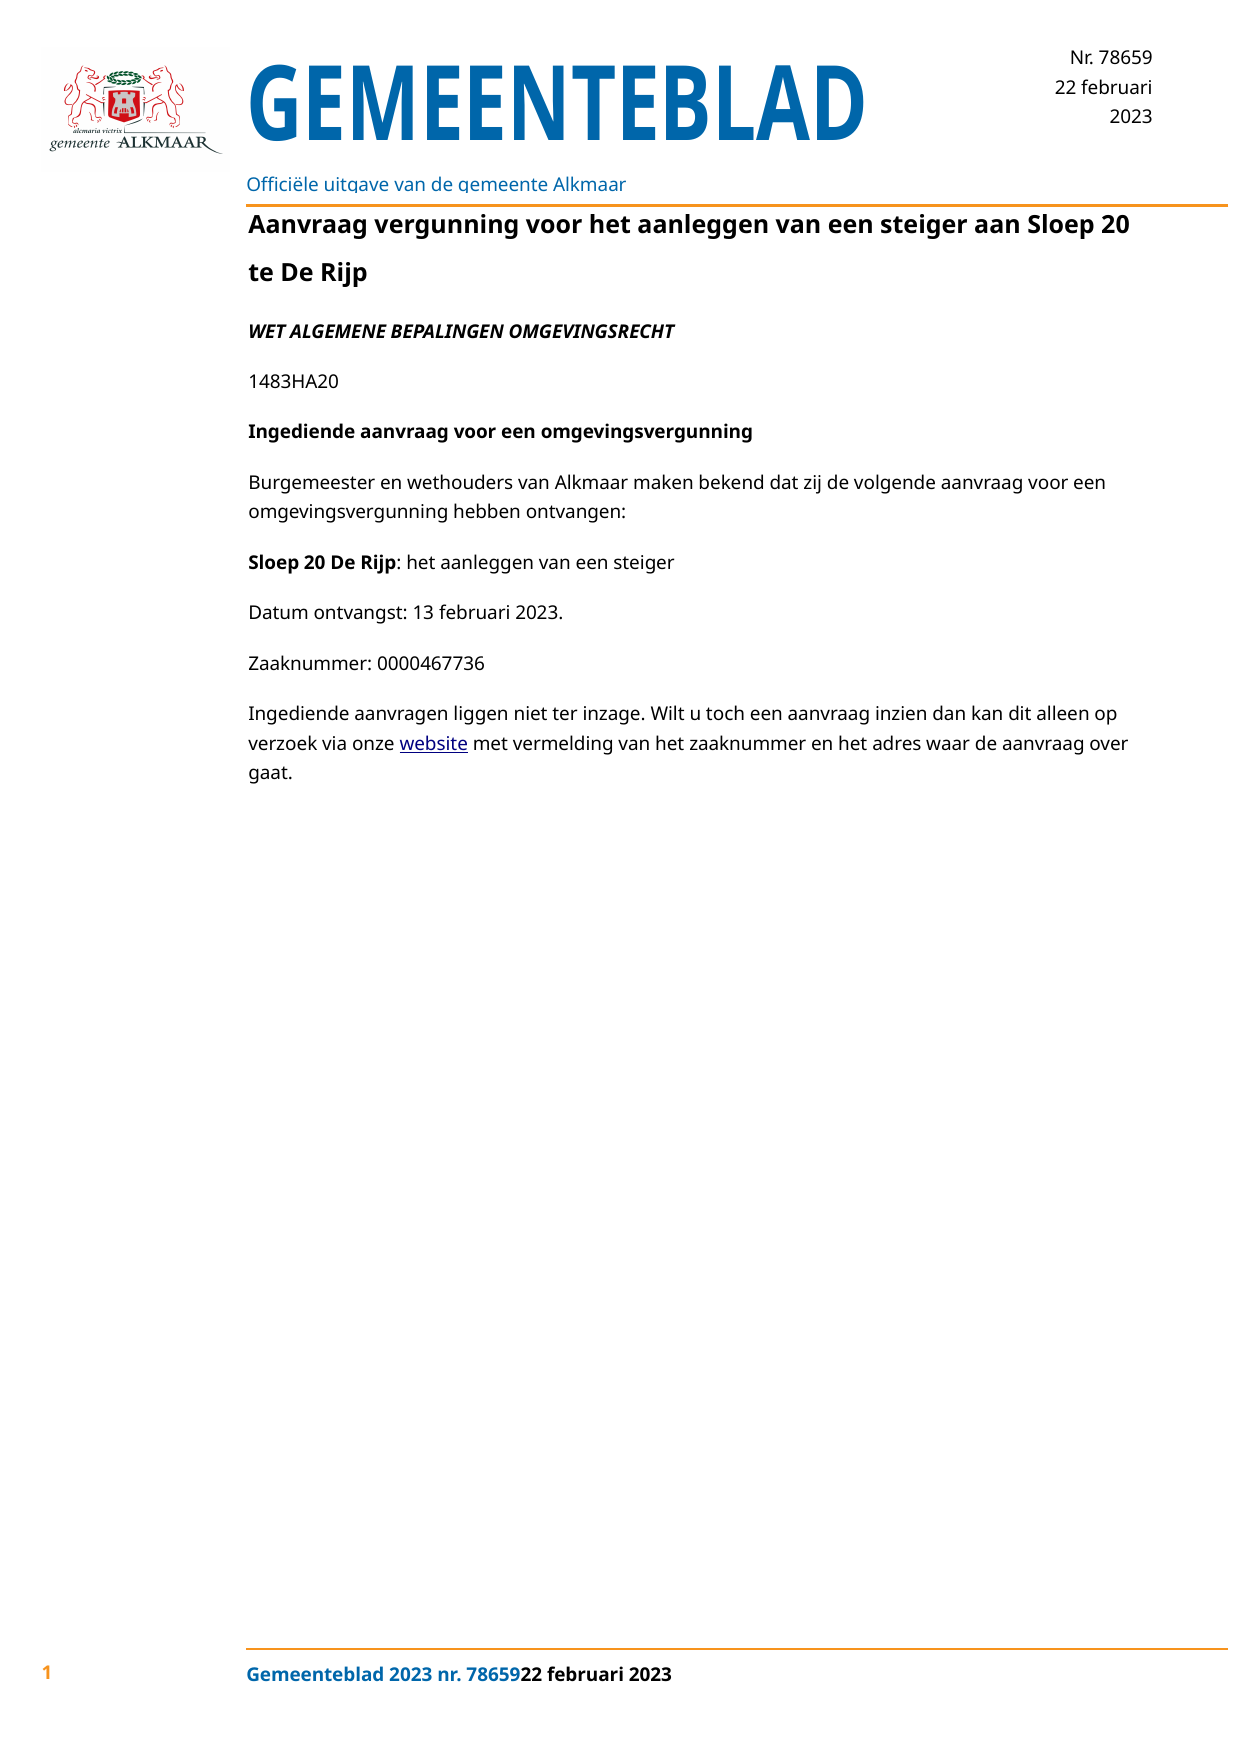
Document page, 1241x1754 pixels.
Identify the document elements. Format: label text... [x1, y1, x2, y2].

text Ingediende aanvragen liggen niet ter inzage. Wilt u toch een aanvraag inzien dan kan dit alleen op verzoek via onze website met vermelding van het zaaknummer en het adres waar de aanvraag over gaat. [248, 700, 1152, 785]
text Burgemeester en wethouders van Alkmaar maken bekend dat zij de volgende aanvraag voor een omgevingsvergunning hebben ontvangen: [248, 469, 1152, 524]
text Datum ontvangst: 13 februari 2023. [248, 599, 1152, 625]
text Ingediende aanvraag voor een omgevingsvergunning [248, 419, 1152, 444]
text Zaaknummer: 0000467736 [248, 650, 1152, 676]
text 1483HA20 [248, 368, 1152, 394]
picture [41, 47, 231, 172]
text WET ALGEMENE BEPALINGEN OMGEVINGSRECHT [248, 318, 1152, 344]
text Sloep 20 De Rijp: het aanleggen van een steiger [248, 549, 1152, 575]
text Aanvraag vergunning voor het aanleggen van een steiger aan Sloep 20 te De Rijp [248, 207, 1152, 288]
